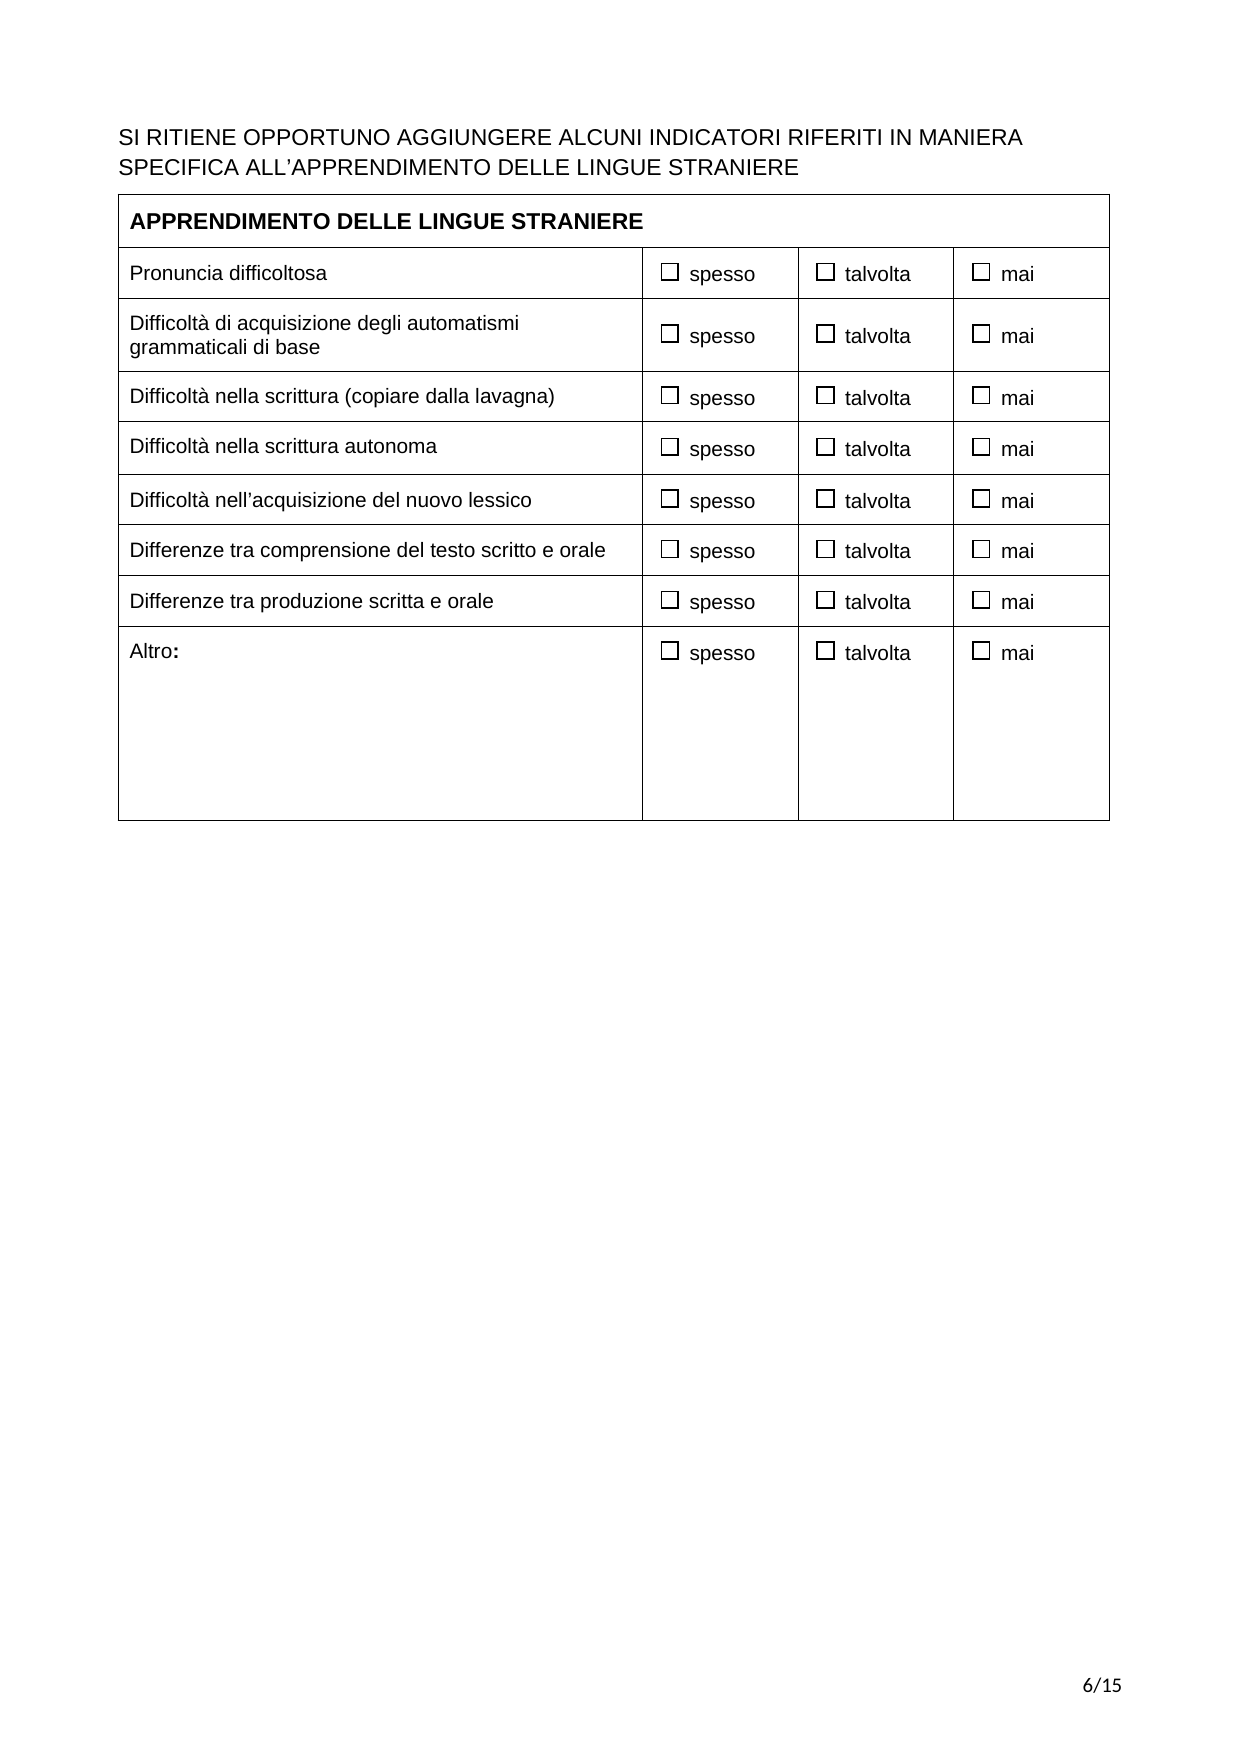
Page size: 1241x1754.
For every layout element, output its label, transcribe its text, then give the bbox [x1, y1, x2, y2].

table_cell talvolta [799, 248, 953, 298]
table_cell talvolta [799, 627, 953, 819]
table_cell mai [954, 372, 1109, 421]
table_cell mai [954, 422, 1109, 473]
table_cell talvolta [799, 576, 953, 626]
table_cell Pronuncia difficoltosa [119, 248, 642, 298]
table_cell talvolta [799, 299, 953, 371]
table_cell spesso [643, 475, 798, 524]
table_cell spesso [643, 299, 798, 371]
table_cell spesso [643, 627, 798, 819]
table_cell talvolta [799, 372, 953, 421]
table_cell mai [954, 475, 1109, 524]
table_cell Differenze tra produzione scritta e orale [119, 576, 642, 626]
table_cell spesso [643, 576, 798, 626]
table_cell Difficoltà nell’acquisizione del nuovo lessico [119, 475, 642, 524]
table_cell mai [954, 627, 1109, 819]
table_cell spesso [643, 248, 798, 298]
table_cell mai [954, 248, 1109, 298]
table_cell talvolta [799, 525, 953, 575]
table_cell mai [954, 525, 1109, 575]
table_cell talvolta [799, 475, 953, 524]
table_cell spesso [643, 422, 798, 473]
table_cell spesso [643, 525, 798, 575]
table_cell Difficoltà nella scrittura autonoma [119, 422, 642, 473]
table_cell spesso [643, 372, 798, 421]
table_cell talvolta [799, 422, 953, 473]
table_cell Differenze tra comprensione del testo scritto e orale [119, 525, 642, 575]
table_cell mai [954, 576, 1109, 626]
table_cell mai [954, 299, 1109, 371]
table_cell Altro: [119, 627, 642, 819]
table_cell Difficoltà di acquisizione degli automatismi grammaticali di base [119, 299, 642, 371]
table_cell Difficoltà nella scrittura (copiare dalla lavagna) [119, 372, 642, 421]
table_header APPRENDIMENTO DELLE LINGUE STRANIERE [119, 195, 1109, 247]
text SI RITIENE OPPORTUNO AGGIUNGERE ALCUNI INDICATORI RIFERITI IN MANIERA SPECIFICA ALL’APPRENDIMENTO DELLE LINGUE STRANIERE [118, 124, 1122, 181]
